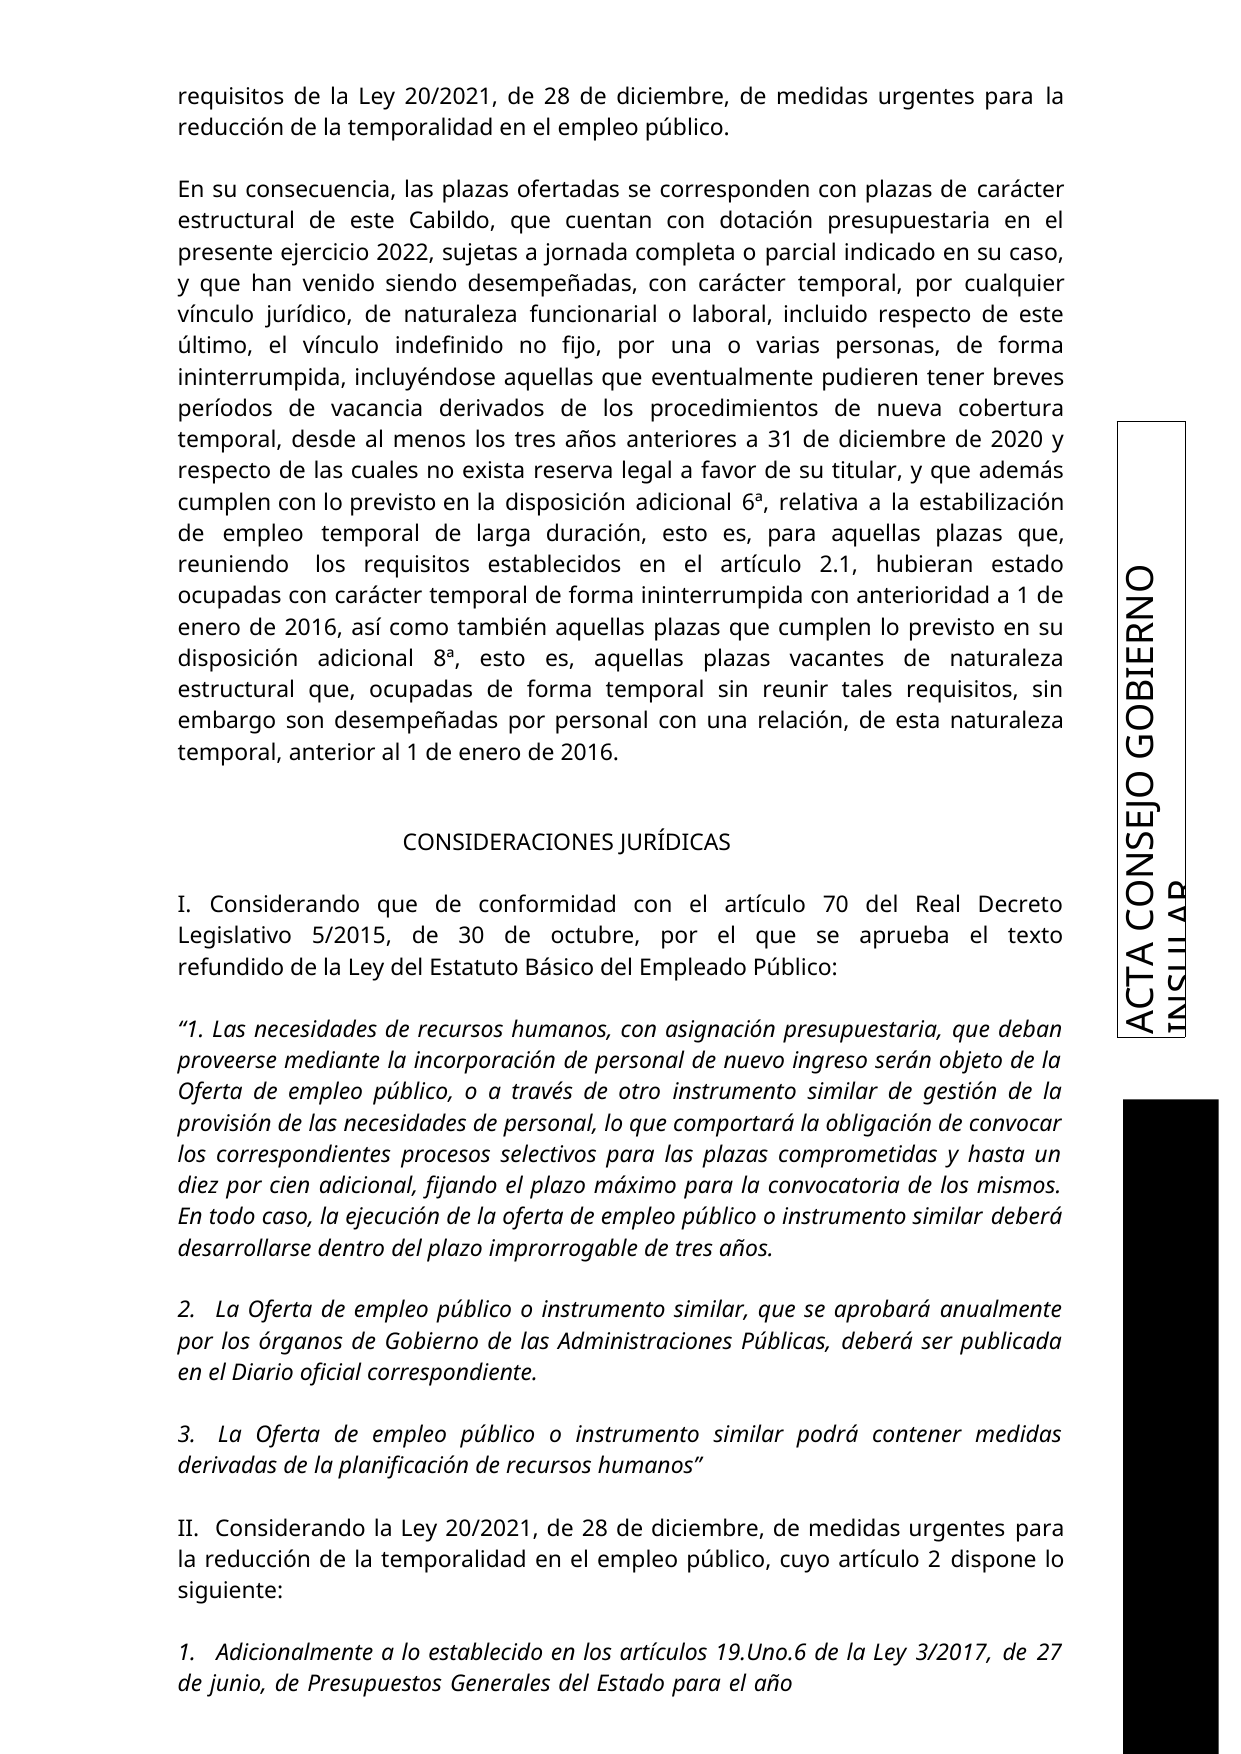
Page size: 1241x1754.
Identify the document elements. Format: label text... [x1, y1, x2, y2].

text requisitos de la Ley 20/2021, de 28 de diciembre, de medidas urgentes para la reducción de la temporalidad en el empleo público. [177, 80, 1064, 142]
list La Oferta de empleo público o instrumento similar podrá contener medidas derivadas de la planificación de recursos humanos” [177, 1418, 1062, 1481]
list Considerando la Ley 20/2021, de 28 de diciembre, de medidas urgentes para la reducción de la temporalidad en el empleo público, cuyo artículo 2 dispone lo siguiente: [177, 1512, 1064, 1605]
list Adicionalmente a lo establecido en los artículos 19.Uno.6 de la Ley 3/2017, de 27 de junio, de Presupuestos Generales del Estado para el año [177, 1636, 1062, 1699]
text CONSIDERACIONES JURÍDICAS [402, 826, 1117, 857]
text ACTA CONSEJO GOBIERNO INSULAR [1118, 424, 1183, 1037]
list La Oferta de empleo público o instrumento similar, que se aprobará anualmente por los órganos de Gobierno de las Administraciones Públicas, deberá ser publicada en el Diario oficial correspondiente. [177, 1293, 1062, 1387]
text [1186, 826, 1232, 857]
text En su consecuencia, las plazas ofertadas se corresponden con plazas de carácter estructural de este Cabildo, que cuentan con dotación presupuestaria en el presente ejercicio 2022, sujetas a jornada completa o parcial indicado en su caso, y que han venido siendo desempeñadas, con carácter temporal, por cualquier vínculo jurídico, de naturaleza funcionarial o laboral, incluido respecto de este último, el vínculo indefinido no fijo, por una o varias personas, de forma ininterrumpida, incluyéndose aquellas que eventualmente pudieren tener breves períodos de vacancia derivados de los procedimientos de nueva cobertura temporal, desde al menos los tres años anteriores a 31 de diciembre de 2020 y respecto de las cuales no exista reserva legal a favor de su titular, y que además cumplen con lo previsto en la disposición adicional 6ª, relativa a la estabilización de empleo temporal de larga duración, esto es, para aquellas plazas que, reuniendo los requisitos establecidos en el artículo 2.1, hubieran estado ocupadas con carácter temporal de forma ininterrumpida con anterioridad a 1 de enero de 2016, así como también aquellas plazas que cumplen lo previsto en su disposición adicional 8ª, esto es, aquellas plazas vacantes de naturaleza estructural que, ocupadas de forma temporal sin reunir tales requisitos, sin embargo son desempeñadas por personal con una relación, de esta naturaleza temporal, anterior al 1 de enero de 2016. [177, 173, 1064, 767]
text “1. Las necesidades de recursos humanos, con asignación presupuestaria, que deban proveerse mediante la incorporación de personal de nuevo ingreso serán objeto de la Oferta de empleo público, o a través de otro instrumento similar de gestión de la provisión de las necesidades de personal, lo que comportará la obligación de convocar los correspondientes procesos selectivos para las plazas comprometidas y hasta un diez por cien adicional, fijando el plazo máximo para la convocatoria de los mismos. En todo caso, la ejecución de la oferta de empleo público o instrumento similar deberá desarrollarse dentro del plazo improrrogable de tres años. [177, 1013, 1062, 1263]
list Considerando que de conformidad con el artículo 70 del Real Decreto Legislativo 5/2015, de 30 de octubre, por el que se aprueba el texto refundido de la Ley del Estatuto Básico del Empleado Público: [177, 888, 1064, 982]
